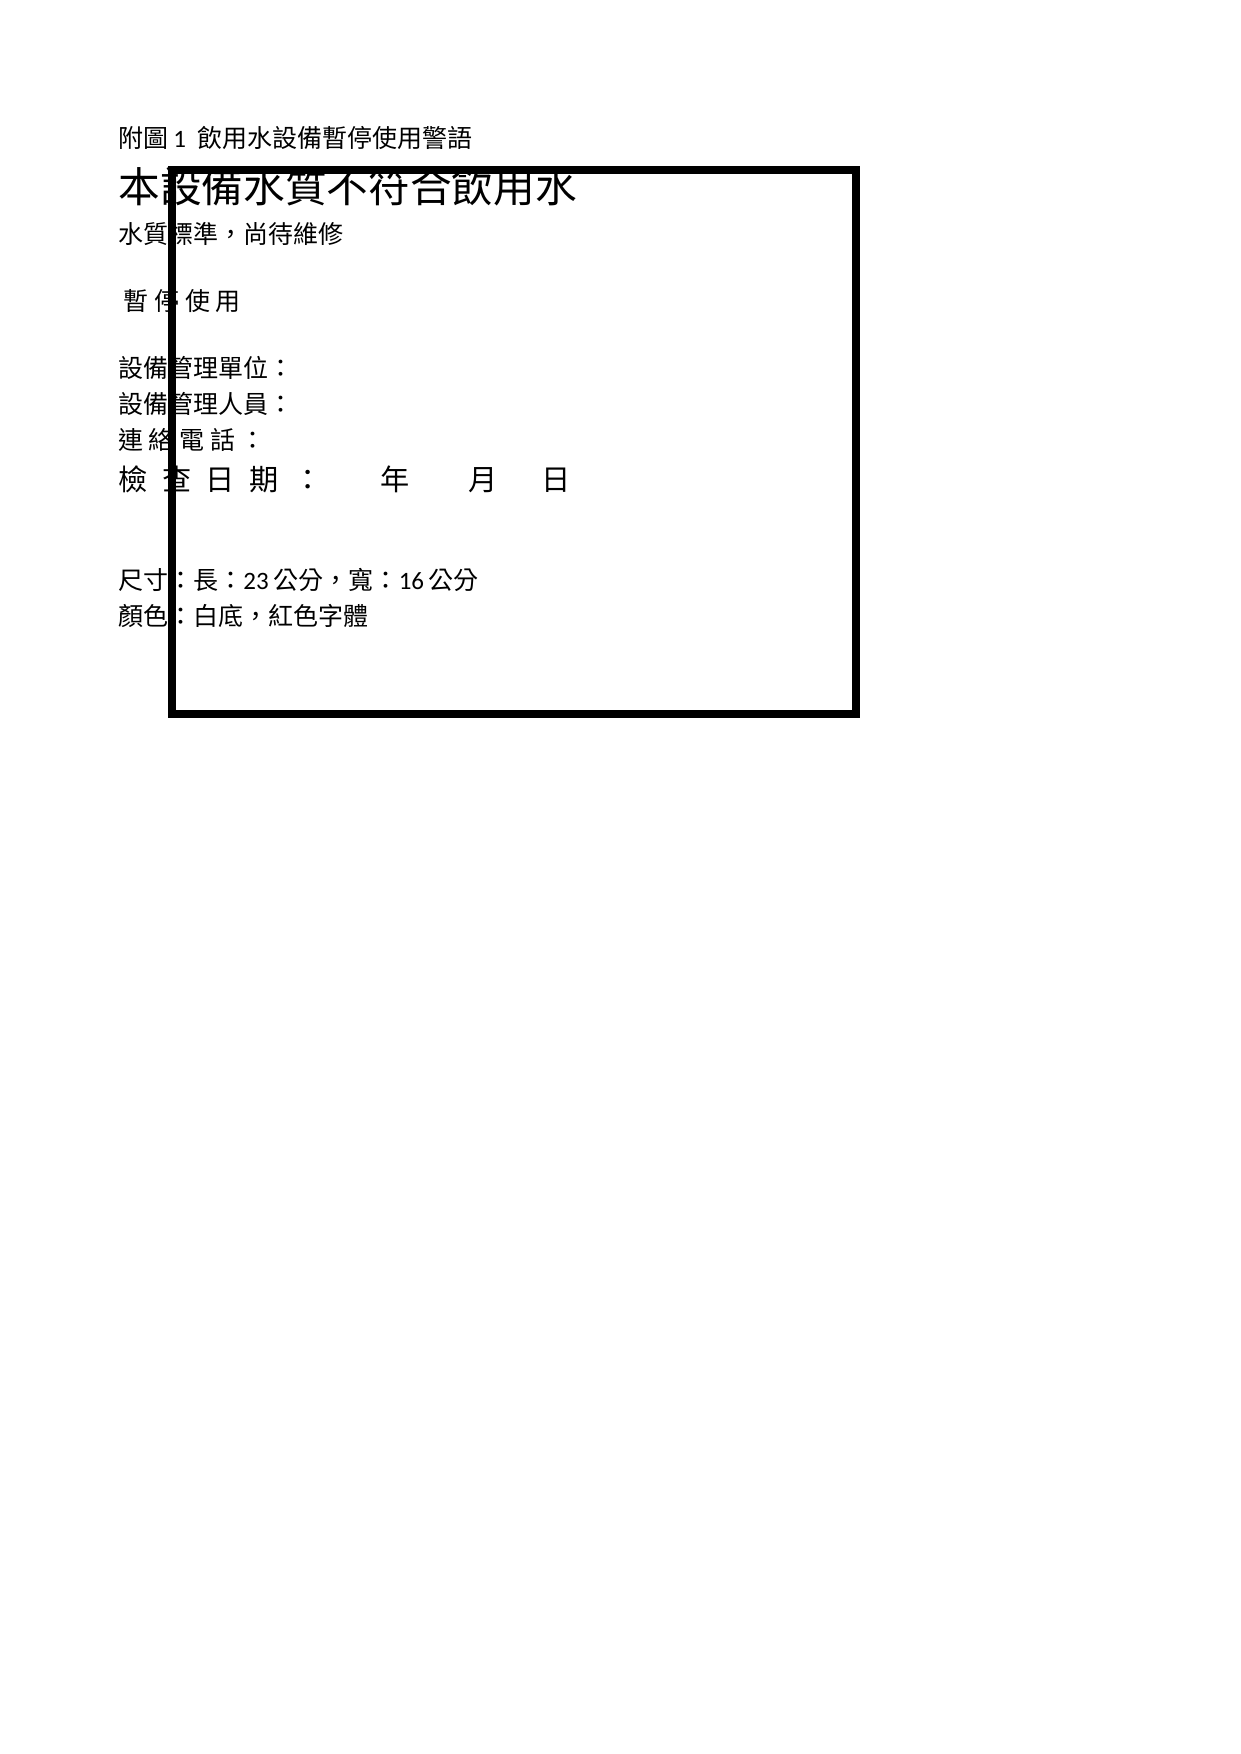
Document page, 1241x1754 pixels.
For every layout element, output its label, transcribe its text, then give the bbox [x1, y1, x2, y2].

text 尺寸：長：23公分，寬：16公分 [118, 560, 168, 597]
text 檢 查 日 期 ： 年 月 日 [860, 457, 1122, 499]
text 顏色：白底，紅色字體 [176, 597, 852, 633]
text 檢 查 日 期 ： 年 月 日 [118, 457, 168, 499]
text 暫 停 使 用 [176, 281, 852, 318]
text 設備管理單位： [176, 348, 852, 384]
text 連 絡 電 話 ： [118, 421, 168, 457]
text 顏色：白底，紅色字體 [860, 597, 1122, 633]
text 顏色：白底，紅色字體 [118, 597, 168, 633]
text 水質標準，尚待維修 [118, 215, 168, 251]
text 暫 停 使 用 [118, 281, 168, 318]
text 尺寸：長：23公分，寬：16公分 [860, 560, 1122, 597]
text 檢 查 日 期 ： 年 月 日 [176, 457, 852, 499]
text 連 絡 電 話 ： [860, 421, 1122, 457]
text 尺寸：長：23公分，寬：16公分 [176, 560, 852, 597]
text 附圖1 飲用水設備暫停使用警語 [118, 118, 1122, 154]
text 本設備水質不符合飲用水 [118, 154, 1122, 215]
text 設備管理人員： [118, 384, 168, 421]
text 暫 停 使 用 [860, 281, 1122, 318]
text 設備管理人員： [176, 384, 852, 421]
text 設備管理單位： [860, 348, 1122, 384]
text 設備管理單位： [118, 348, 168, 384]
text 設備管理人員： [860, 384, 1122, 421]
text 連 絡 電 話 ： [176, 421, 852, 457]
text 水質標準，尚待維修 [176, 215, 852, 251]
text 水質標準，尚待維修 [860, 215, 1122, 251]
